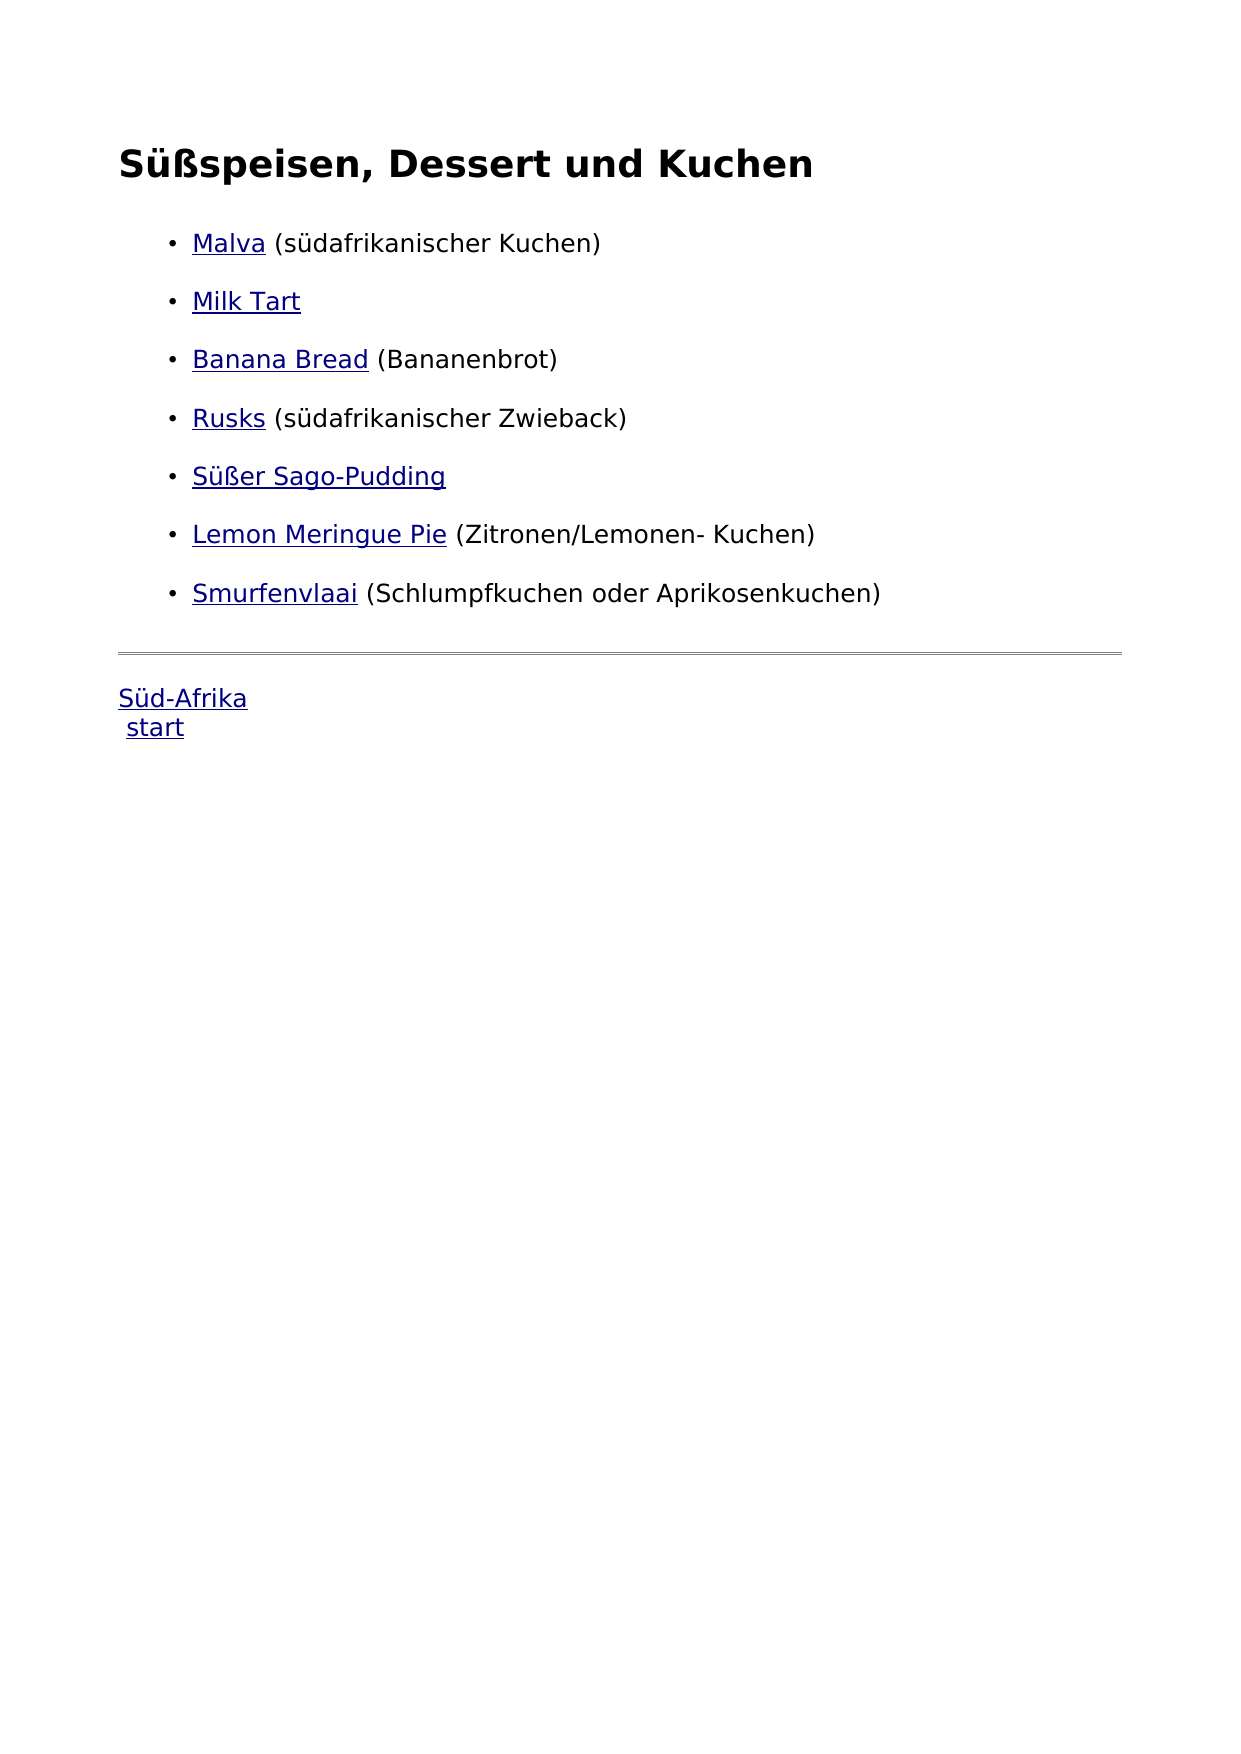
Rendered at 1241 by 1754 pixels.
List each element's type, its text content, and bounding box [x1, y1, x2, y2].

text Süd-Afrika start [118, 684, 1122, 742]
list Rusks (südafrikanischer Zwieback) [177, 404, 1122, 462]
list Smurfenvlaai (Schlumpfkuchen oder Aprikosenkuchen) [177, 579, 1122, 608]
subtitle Süßspeisen, Dessert und Kuchen [118, 143, 1122, 187]
list Banana Bread (Bananenbrot) [177, 345, 1122, 404]
list Milk Tart [177, 287, 1122, 345]
list Malva (südafrikanischer Kuchen) [177, 229, 1122, 287]
list Süßer Sago-Pudding [177, 462, 1122, 520]
list Lemon Meringue Pie (Zitronen/Lemonen- Kuchen) [177, 520, 1122, 579]
